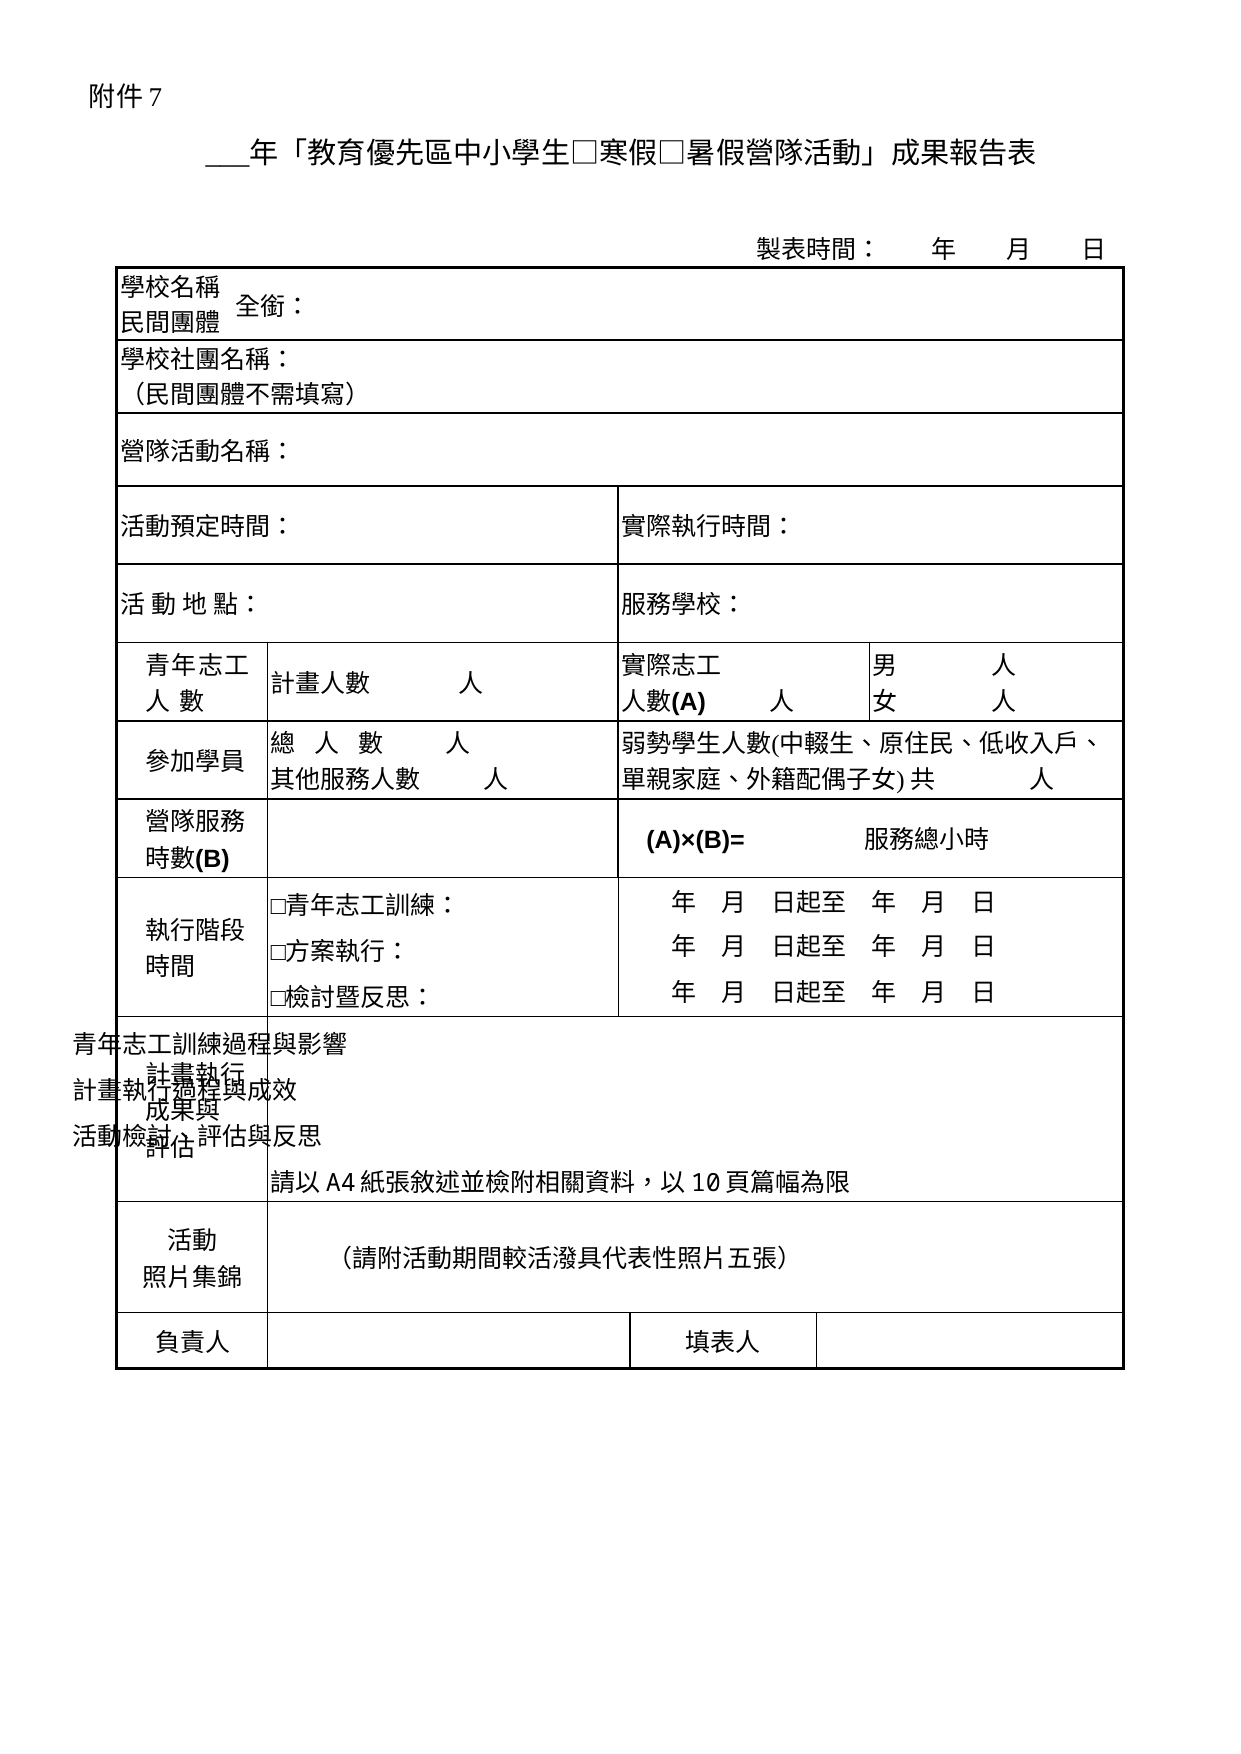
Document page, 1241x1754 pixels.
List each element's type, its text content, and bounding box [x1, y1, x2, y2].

table_cell 計畫人數 人 [268, 643, 617, 720]
table_cell （請附活動期間較活潑具代表性照片五張） [268, 1202, 1122, 1312]
table_header 學校名稱 民間團體 [118, 269, 1122, 339]
table_cell 總 人 數 人 其他服務人數 人 [268, 722, 617, 798]
table_cell 執行階段時間 [118, 878, 267, 1016]
text 製表時間： 年 月 日 [89, 230, 1106, 266]
table_cell 營隊活動名稱： [118, 414, 1122, 485]
table_cell [268, 800, 617, 877]
table_cell 青年志工 人 數 [118, 643, 267, 720]
table_cell 活動 照片集錦 [118, 1202, 267, 1312]
table_cell 年 月 日起至 年 月 日 年 月 日起至 年 月 日 年 月 日起至 年 月 日 [619, 878, 1122, 1016]
table_cell 弱勢學生人數(中輟生、原住民、低收入戶、單親家庭、外籍配偶子女) 共 人 [619, 722, 1122, 798]
table_cell 填表人 [631, 1313, 816, 1367]
table_cell 活 動 地 點： [118, 565, 617, 642]
table_cell 學校社團名稱： （民間團體不需填寫） [118, 341, 1122, 412]
text ___年「教育優先區中小學生□寒假□暑假營隊活動」成果報告表 [89, 134, 1152, 171]
table_cell 實際執行時間： [619, 487, 1122, 563]
table_cell 計畫執行成果與 評估 [118, 1017, 267, 1201]
table_cell □青年志工訓練： □方案執行： □檢討暨反思： [268, 878, 618, 1016]
table_cell 服務學校： [619, 565, 1122, 642]
table_cell [817, 1313, 1122, 1367]
table_cell 參加學員 [118, 722, 267, 798]
table_cell 男 人 女 人 [870, 643, 1122, 720]
table_cell (A)×(B)= 服務總小時 [619, 800, 1122, 877]
table_cell [268, 1313, 629, 1367]
table_cell 活動預定時間： [118, 487, 617, 563]
table_cell 負責人 [118, 1313, 267, 1367]
text 附件7 [89, 75, 1211, 114]
table_cell 青年志工訓練過程與影響 計畫執行過程與成效 活動檢討、評估與反思 請以A4紙張敘述並檢附相關資料，以10頁篇幅為限 [268, 1017, 1122, 1201]
table_cell 實際志工 人數(A) 人 [619, 643, 869, 720]
table_cell 營隊服務時數(B) [118, 800, 267, 877]
